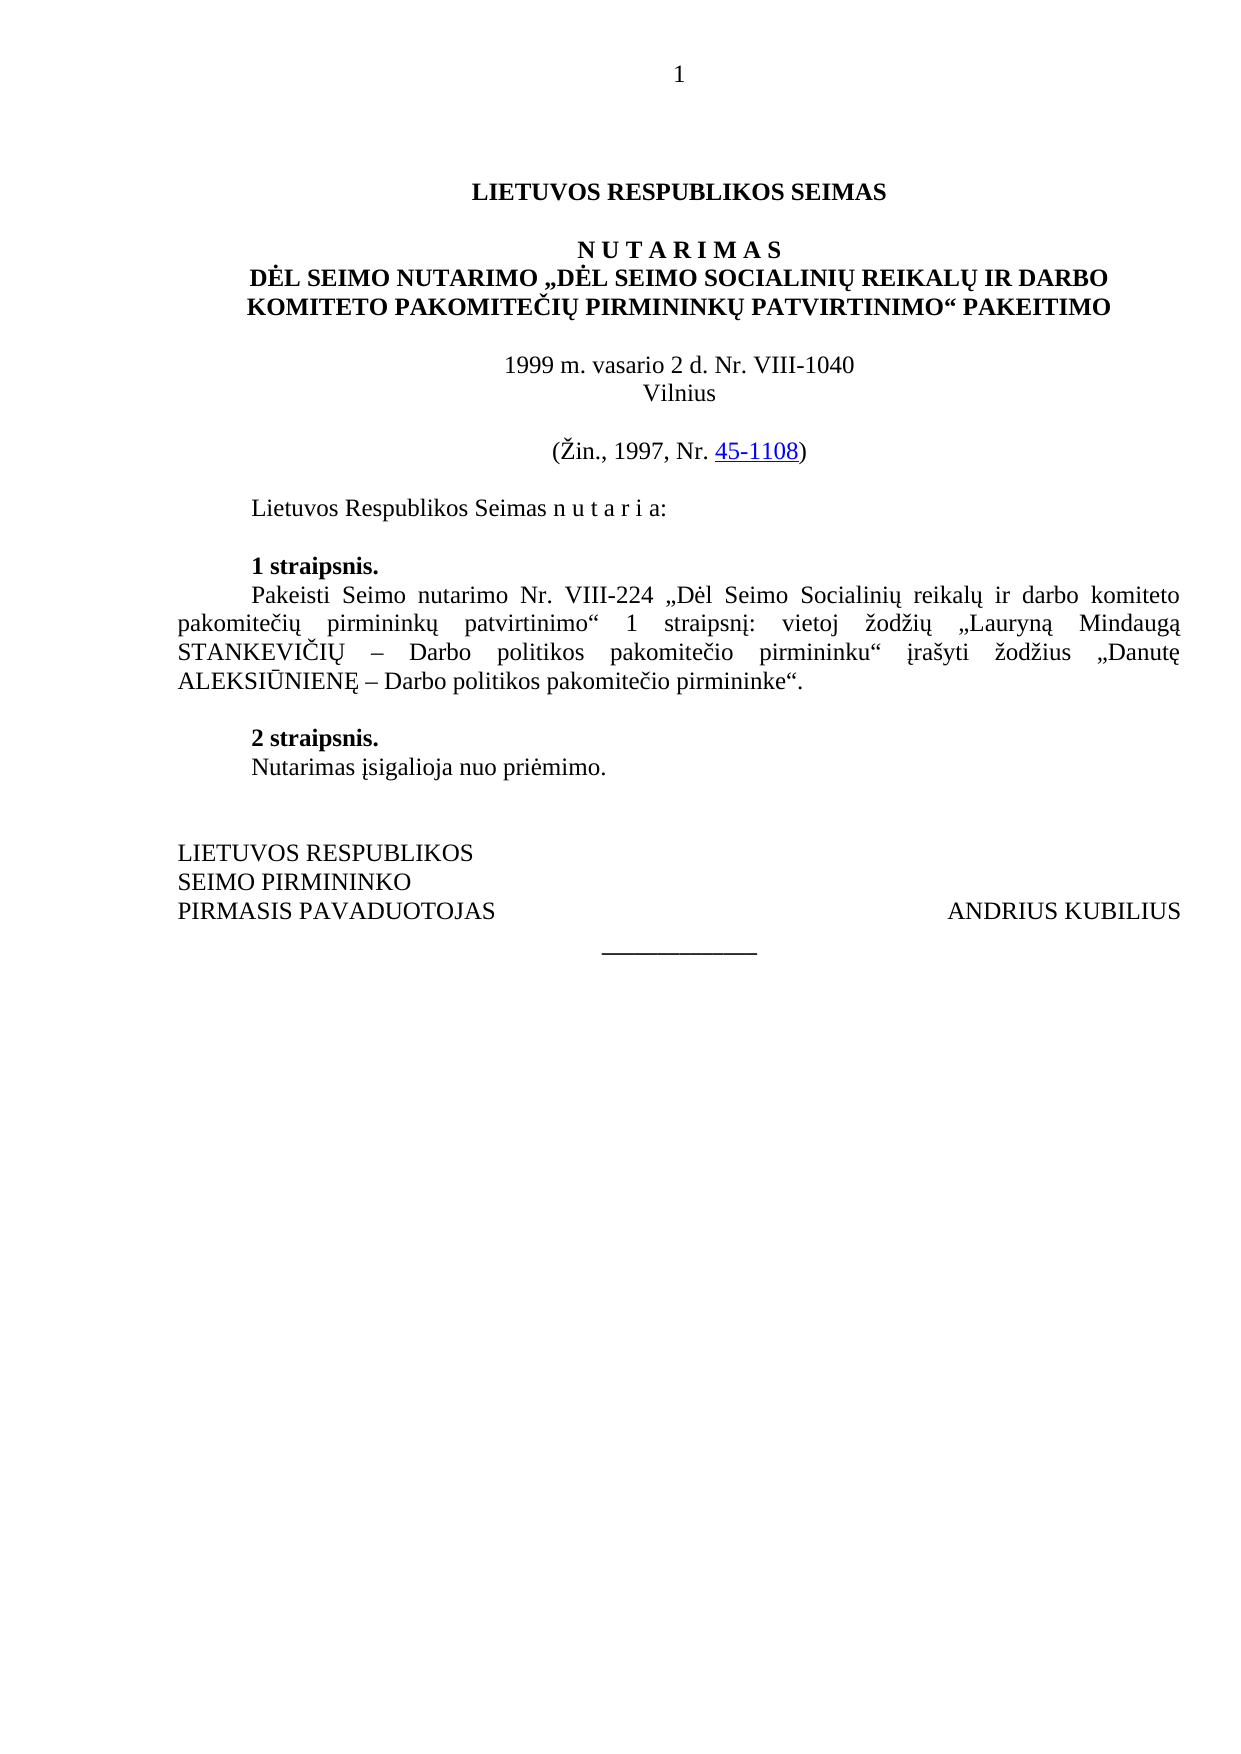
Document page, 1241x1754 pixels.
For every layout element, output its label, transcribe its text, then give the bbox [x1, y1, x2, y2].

text 1999 m. vasario 2 d. Nr. VIII-1040 [177, 350, 1181, 378]
text 1 straipsnis. [177, 551, 1181, 580]
text LIETUVOS RESPUBLIKOS [177, 838, 1181, 867]
text Nutarimas įsigalioja nuo priėmimo. [177, 752, 1181, 781]
text ______________ [177, 925, 1181, 959]
text Lietuvos Respublikos Seimas nutaria: [177, 493, 1181, 522]
text N U T A R I M A S [177, 235, 1181, 263]
text DĖL SEIMO NUTARIMO „DĖL SEIMO SOCIALINIŲ REIKALŲ IR DARBO KOMITETO PAKOMITEČIŲ PIRMININKŲ PATVIRTINIMO“ PAKEITIMO [177, 263, 1181, 321]
text SEIMO PIRMININKO [177, 867, 1181, 896]
text (Žin., 1997, Nr. 45-1108) [177, 436, 1181, 465]
text PIRMASIS PAVADUOTOJAS ANDRIUS KUBILIUS [177, 896, 1181, 925]
text Pakeisti Seimo nutarimo Nr. VIII-224 „Dėl Seimo Socialinių reikalų ir darbo komiteto pakomitečių pirmininkų patvirtinimo“ 1 straipsnį: vietoj žodžių „Lauryną Mindaugą STANKEVIČIŲ – Darbo politikos pakomitečio pirmininku“ įrašyti žodžius „Danutę ALEKSIŪNIENĘ – Darbo politikos pakomitečio pirmininke“. [177, 580, 1181, 695]
text 2 straipsnis. [177, 723, 1181, 752]
text Vilnius [177, 378, 1181, 407]
text LIETUVOS RESPUBLIKOS SEIMAS [177, 177, 1181, 206]
